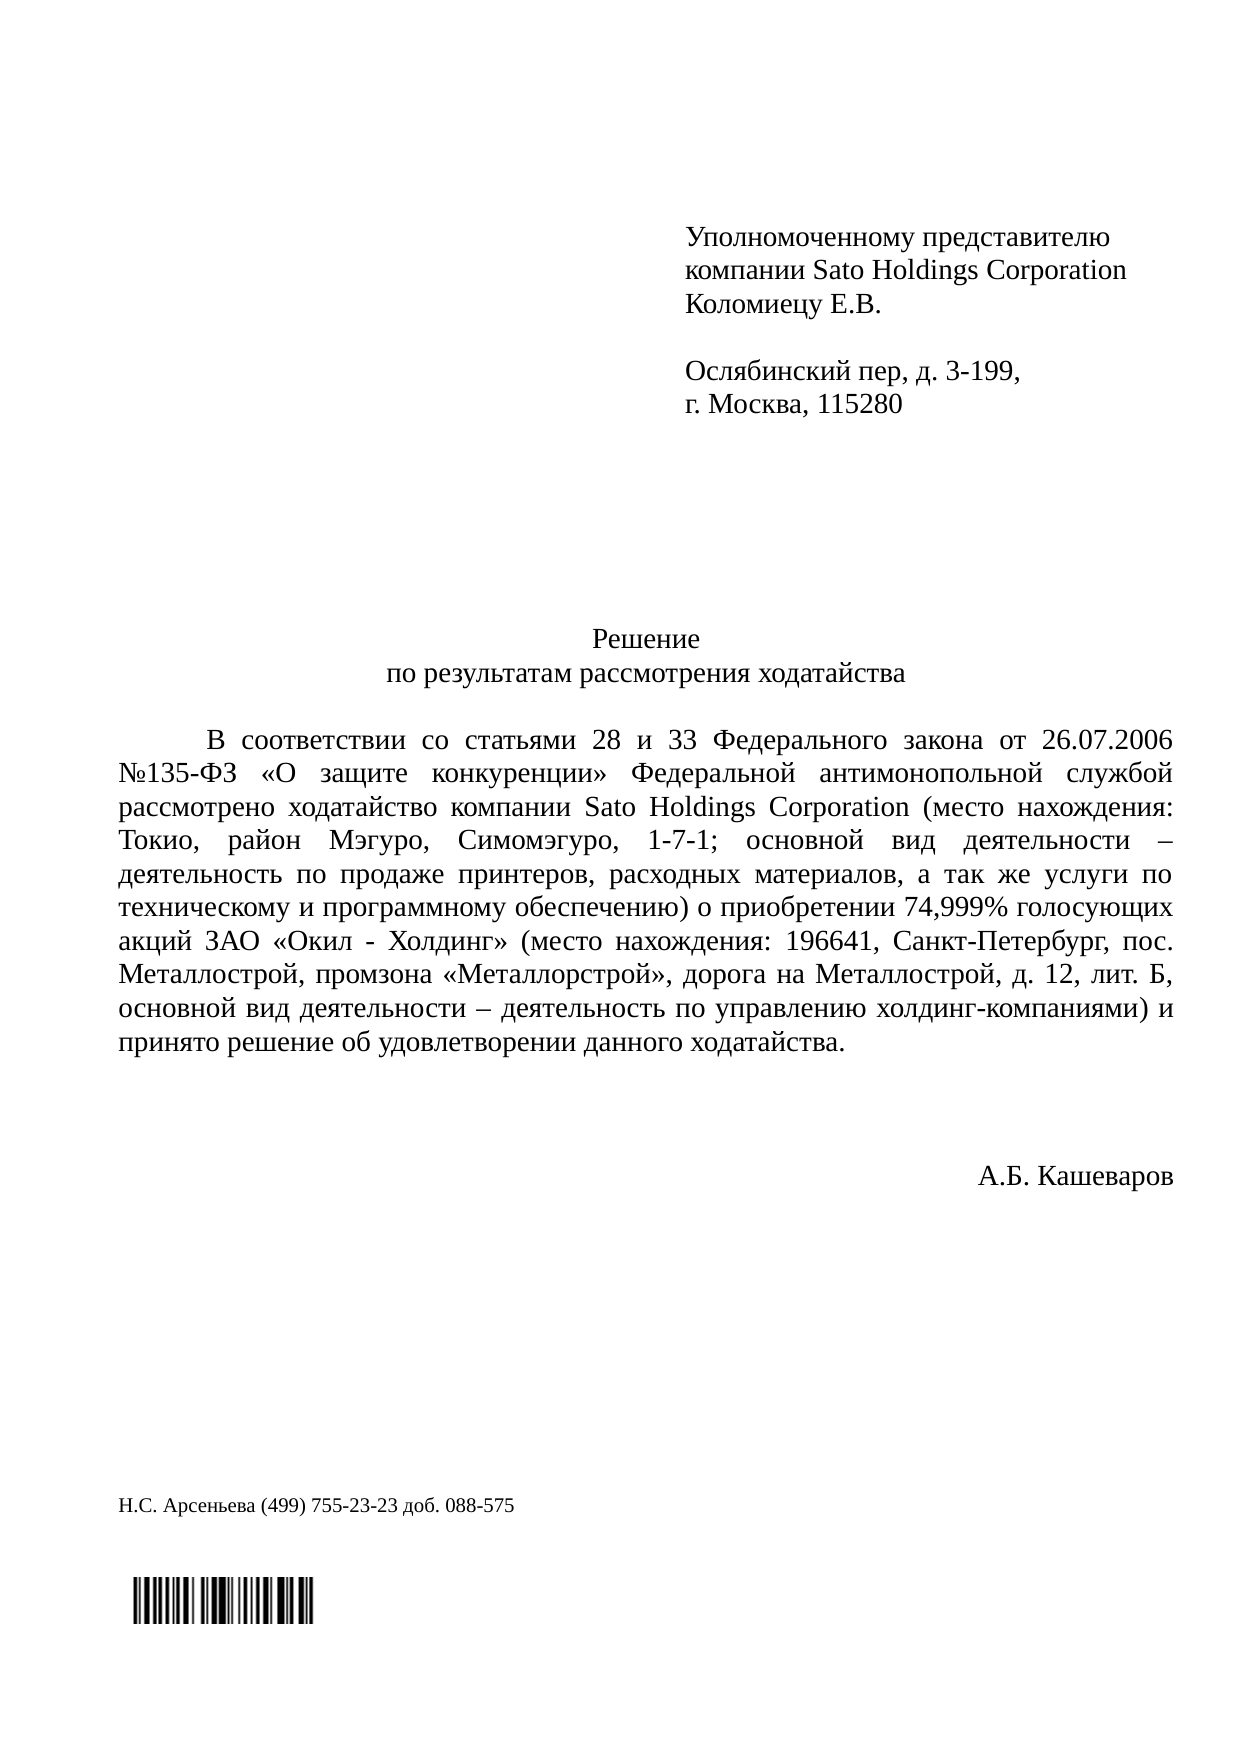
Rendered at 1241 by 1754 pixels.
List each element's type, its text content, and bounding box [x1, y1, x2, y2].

text Ослябинский пер, д. 3-199, [685, 353, 1179, 386]
text г. Москва, 115280 [685, 386, 1179, 420]
text В соответствии со статьями 28 и 33 Федерального закона от 26.07.2006 №135-ФЗ «О защите конкуренции» Федеральной антимонопольной службой рассмотрено ходатайство компании Sato Holdings Corporation (место нахождения: Токио, район Мэгуро, Симомэгуро, 1-7-1; основной вид деятельности – деятельность по продаже принтеров, расходных материалов, а так же услуги по техническому и программному обеспечению) о приобретении 74,999% голосующих акций ЗАО «Окил - Холдинг» (место нахождения: 196641, Санкт-Петербург, пос. Металлострой, промзона «Металлорстрой», дорога на Металлострой, д. 12, лит. Б, основной вид деятельности – деятельность по управлению холдинг-компаниями) и принято решение об удовлетворении данного ходатайства. [118, 722, 1174, 1057]
text по результатам рассмотрения ходатайства [118, 655, 1174, 688]
text Н.С. Арсеньева (499) 755-23-23 доб. 088-575 [118, 1493, 1179, 1517]
text Коломиецу Е.В. [685, 286, 1179, 319]
text Уполномоченному представителю [685, 219, 1179, 252]
text Решение [118, 621, 1174, 655]
text А.Б. Кашеваров [118, 1158, 1174, 1191]
picture [118, 1577, 331, 1624]
text компании Sato Holdings Сorporation [685, 252, 1179, 286]
